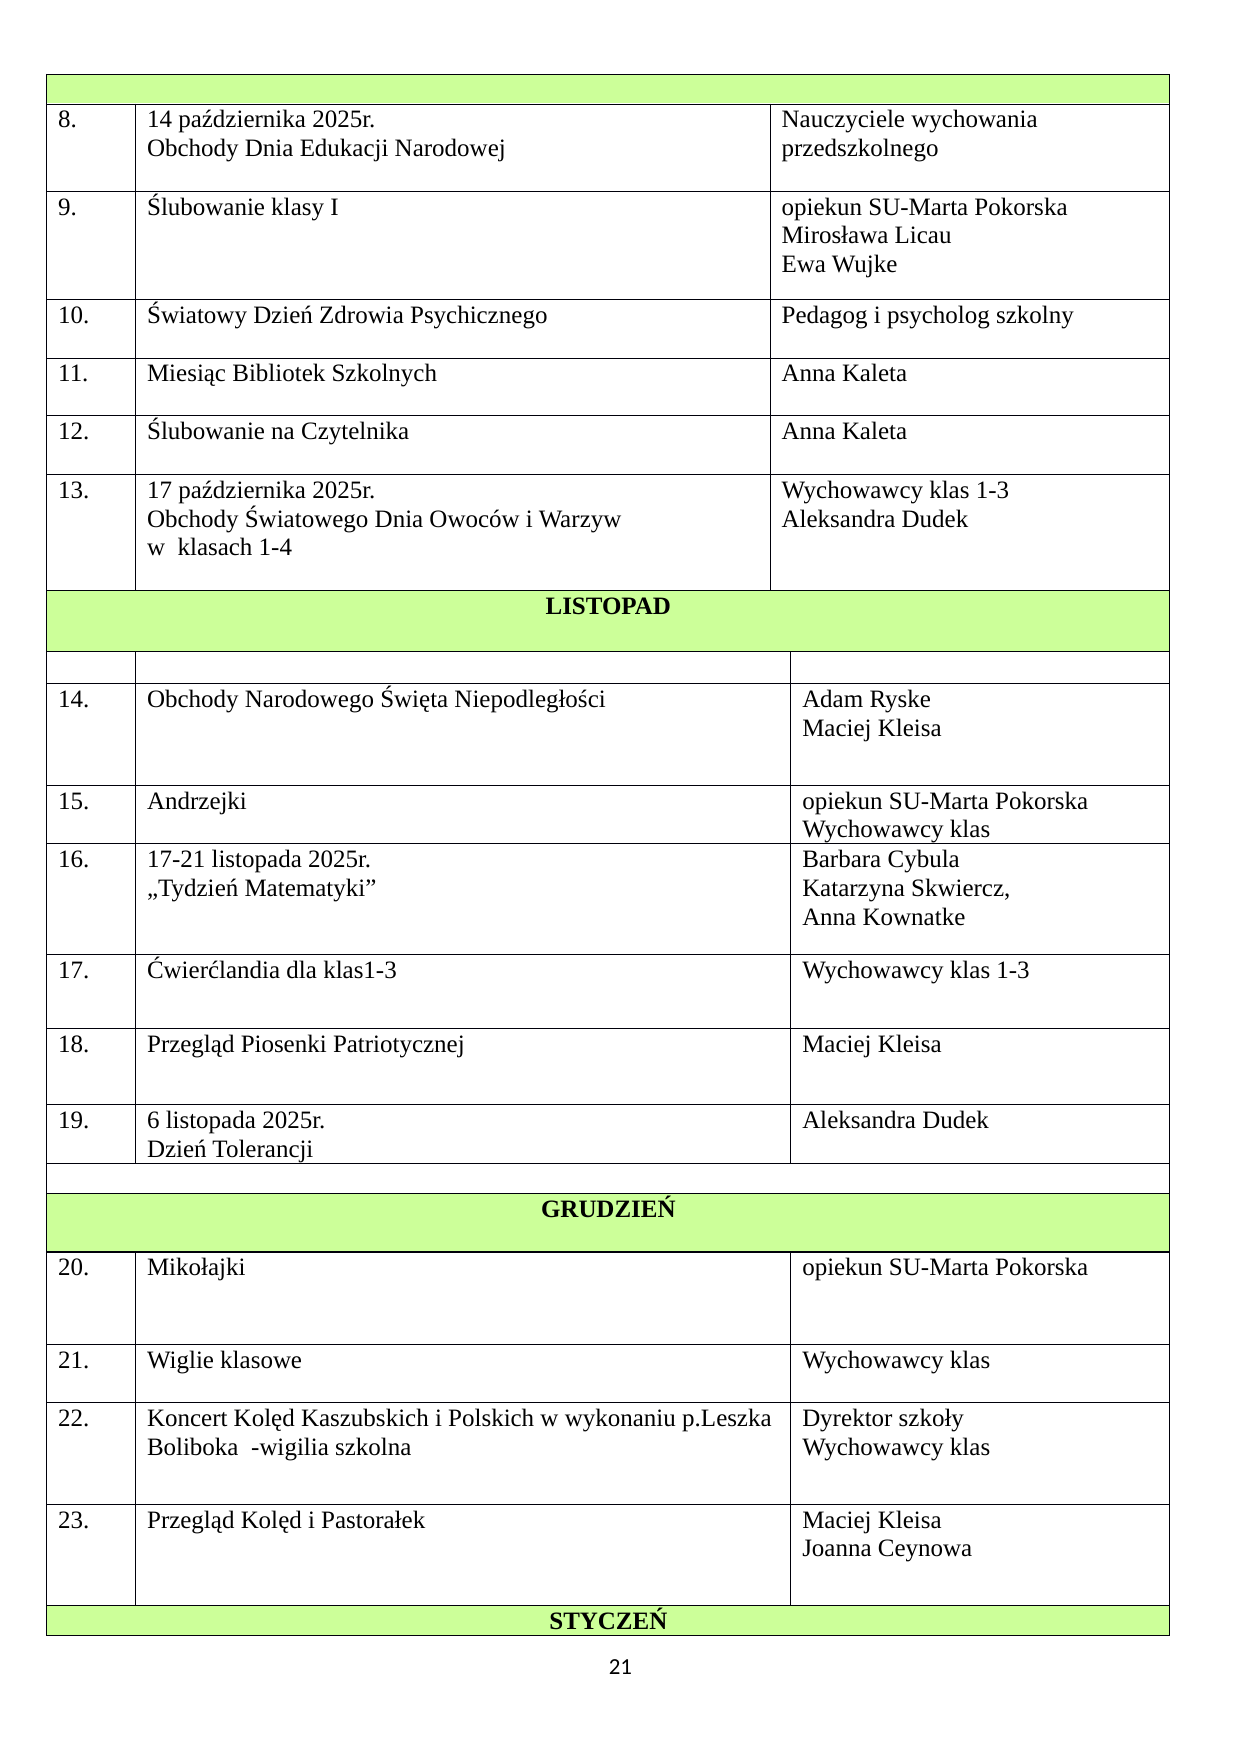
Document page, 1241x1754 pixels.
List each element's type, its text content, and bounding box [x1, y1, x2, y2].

table_cell Dyrektor szkoły Wychowawcy klas [791, 1403, 1169, 1504]
table_cell Anna Kaleta [771, 416, 1169, 474]
table_cell Ślubowanie na Czytelnika [136, 416, 770, 474]
table_cell 21. [47, 1345, 135, 1402]
table_cell 16. [47, 844, 135, 954]
table_cell Barbara Cybula Katarzyna Skwiercz, Anna Kownatke [791, 844, 1169, 954]
table_cell [47, 1164, 1169, 1193]
table_cell 23. [47, 1505, 135, 1605]
table_cell Maciej Kleisa Joanna Ceynowa [791, 1505, 1169, 1605]
table_cell Mikołajki [136, 1253, 790, 1344]
table_cell Wychowawcy klas 1-3 [791, 955, 1169, 1028]
table_cell 14 października 2025r. Obchody Dnia Edukacji Narodowej [136, 105, 770, 191]
table_cell 15. [47, 786, 135, 843]
table_cell Andrzejki [136, 786, 790, 843]
table_cell 18. [47, 1029, 135, 1104]
table_cell Wychowawcy klas 1-3 Aleksandra Dudek [771, 475, 1169, 590]
table_cell Wiglie klasowe [136, 1345, 790, 1402]
table_cell 9. [47, 192, 135, 299]
table_cell 10. [47, 300, 135, 357]
table_cell Adam Ryske Maciej Kleisa [791, 684, 1169, 785]
table_cell opiekun SU-Marta Pokorska [791, 1253, 1169, 1344]
table_cell opiekun SU-Marta Pokorska Wychowawcy klas [791, 786, 1169, 843]
table_cell Ślubowanie klasy I [136, 192, 770, 299]
table_cell Światowy Dzień Zdrowia Psychicznego [136, 300, 770, 357]
table_cell Pedagog i psycholog szkolny [771, 300, 1169, 357]
table_cell Obchody Narodowego Święta Niepodległości [136, 684, 790, 785]
table_cell Aleksandra Dudek [791, 1105, 1169, 1163]
table_cell 14. [47, 684, 135, 785]
table_cell opiekun SU-Marta Pokorska Mirosława Licau Ewa Wujke [771, 192, 1169, 299]
table_cell LISTOPAD [47, 591, 1169, 651]
table_cell 20. [47, 1253, 135, 1344]
table_cell Koncert Kolęd Kaszubskich i Polskich w wykonaniu p.Leszka Boliboka -wigilia szkolna [136, 1403, 790, 1504]
table_cell 13. [47, 475, 135, 590]
table_cell Przegląd Piosenki Patriotycznej [136, 1029, 790, 1104]
table_cell [136, 652, 790, 683]
table_cell Miesiąc Bibliotek Szkolnych [136, 359, 770, 415]
table_cell Anna Kaleta [771, 359, 1169, 415]
table_cell GRUDZIEŃ [47, 1194, 1169, 1251]
table_cell Ćwierćlandia dla klas1-3 [136, 955, 790, 1028]
table_cell 17-21 listopada 2025r. „Tydzień Matematyki” [136, 844, 790, 954]
table_cell STYCZEŃ [47, 1606, 1169, 1635]
table_cell [791, 652, 1169, 683]
table_cell 17 października 2025r. Obchody Światowego Dnia Owoców i Warzyw w klasach 1-4 [136, 475, 770, 590]
table_cell Wychowawcy klas [791, 1345, 1169, 1402]
table_cell 6 listopada 2025r. Dzień Tolerancji [136, 1105, 790, 1163]
table_cell [47, 652, 135, 683]
table_cell 8. [47, 105, 135, 191]
table_cell 17. [47, 955, 135, 1028]
table_cell [47, 75, 1169, 103]
table_cell Maciej Kleisa [791, 1029, 1169, 1104]
table_cell Nauczyciele wychowania przedszkolnego [771, 105, 1169, 191]
table_cell 19. [47, 1105, 135, 1163]
table_cell Przegląd Kolęd i Pastorałek [136, 1505, 790, 1605]
table_cell 12. [47, 416, 135, 474]
table_cell 11. [47, 359, 135, 415]
table_cell 22. [47, 1403, 135, 1504]
